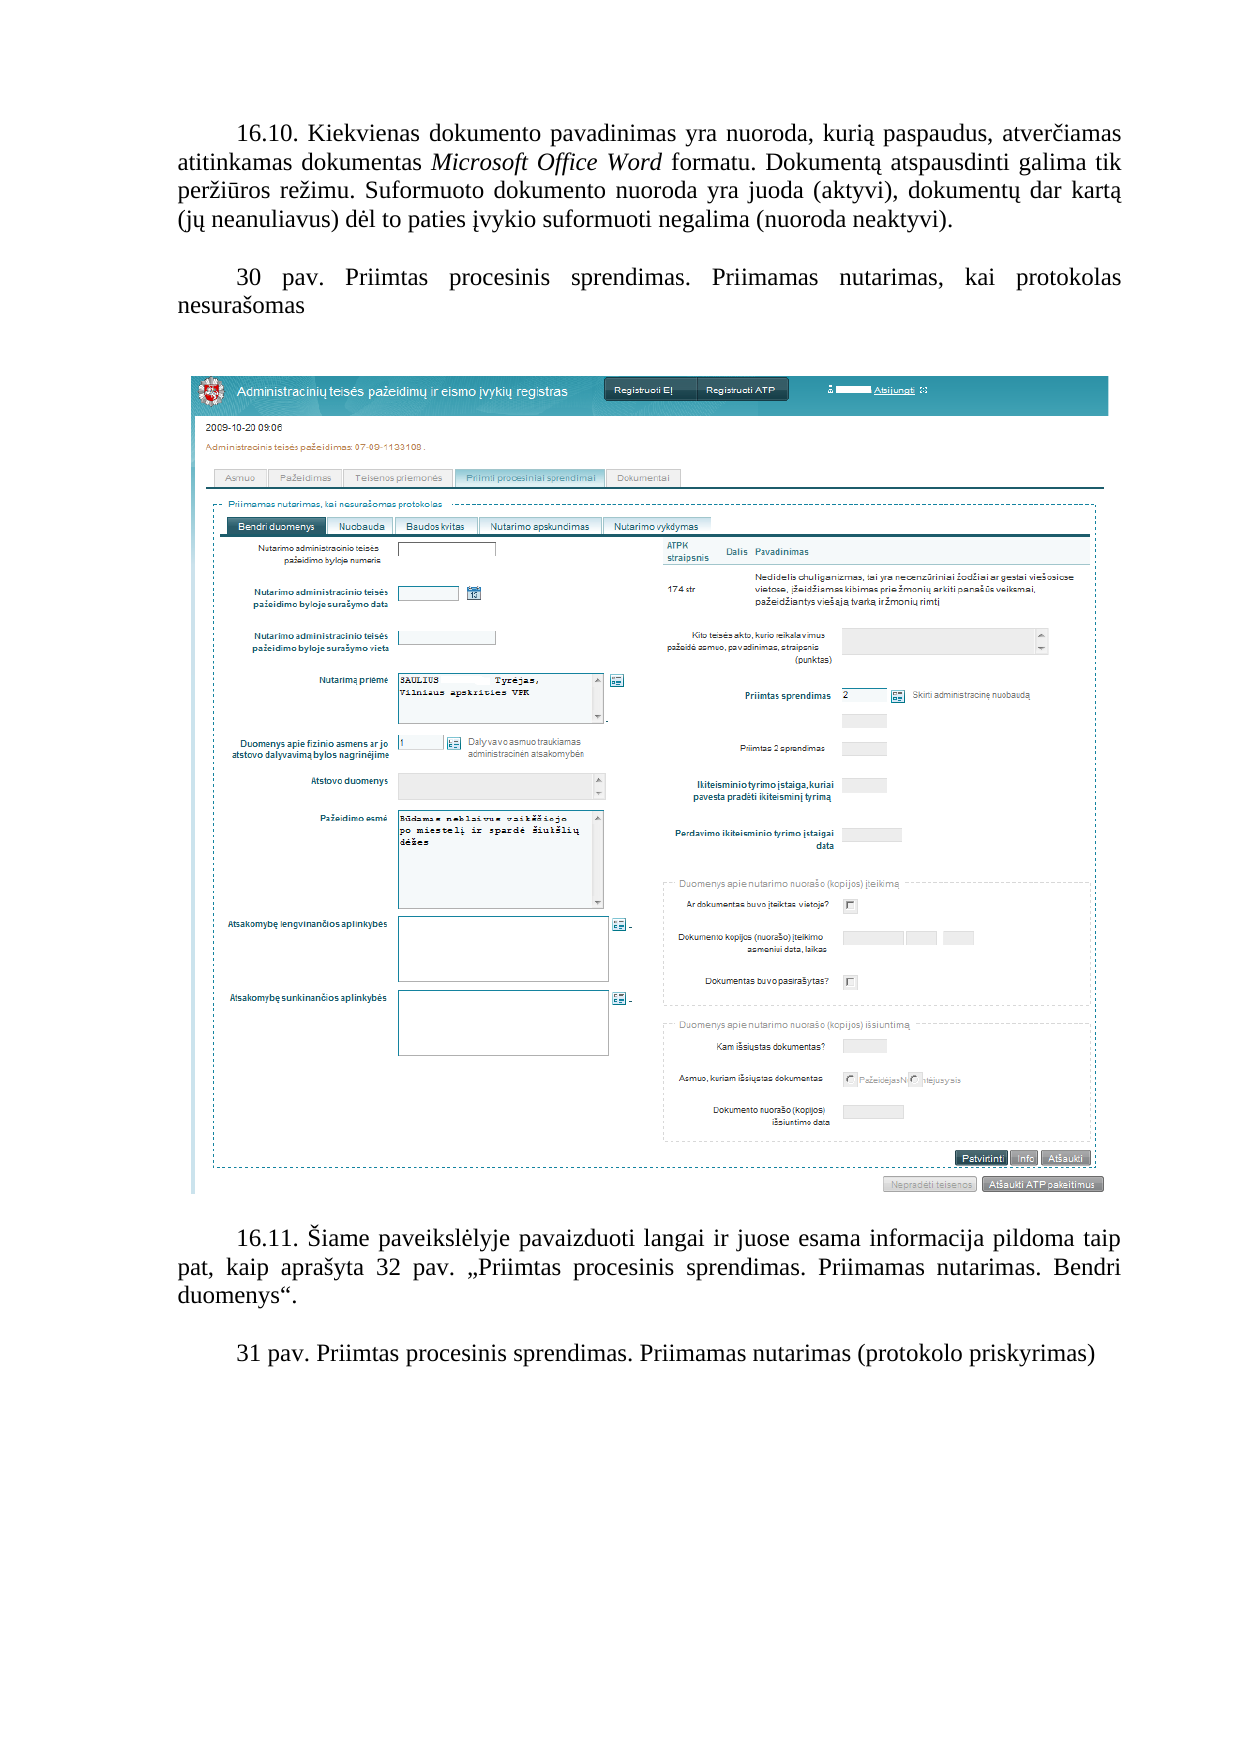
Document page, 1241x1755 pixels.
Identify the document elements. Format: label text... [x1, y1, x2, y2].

text 16.10. Kiekvienas dokumento pavadinimas yra nuoroda, kurią paspaudus, atverčiamas atitinkamas dokumentas Microsoft Office Word formatu. Dokumentą atspausdinti galima tik peržiūros režimu. Suformuoto dokumento nuoroda yra juoda (aktyvi), dokumentų dar kartą (jų neanuliavus) dėl to paties įvykio suformuoti negalima (nuoroda neaktyvi). [177, 118, 1122, 233]
text 31 pav. Priimtas procesinis sprendimas. Priimamas nutarimas (protokolo priskyrimas) [177, 1338, 1122, 1367]
text 16.11. Šiame paveikslėlyje pavaizduoti langai ir juose esama informacija pildoma taip pat, kaip aprašyta 32 pav. „Priimtas procesinis sprendimas. Priimamas nutarimas. Bendri duomenys“. [177, 1223, 1122, 1309]
text 30 pav. Priimtas procesinis sprendimas. Priimamas nutarimas, kai protokolas nesurašomas [177, 262, 1122, 319]
